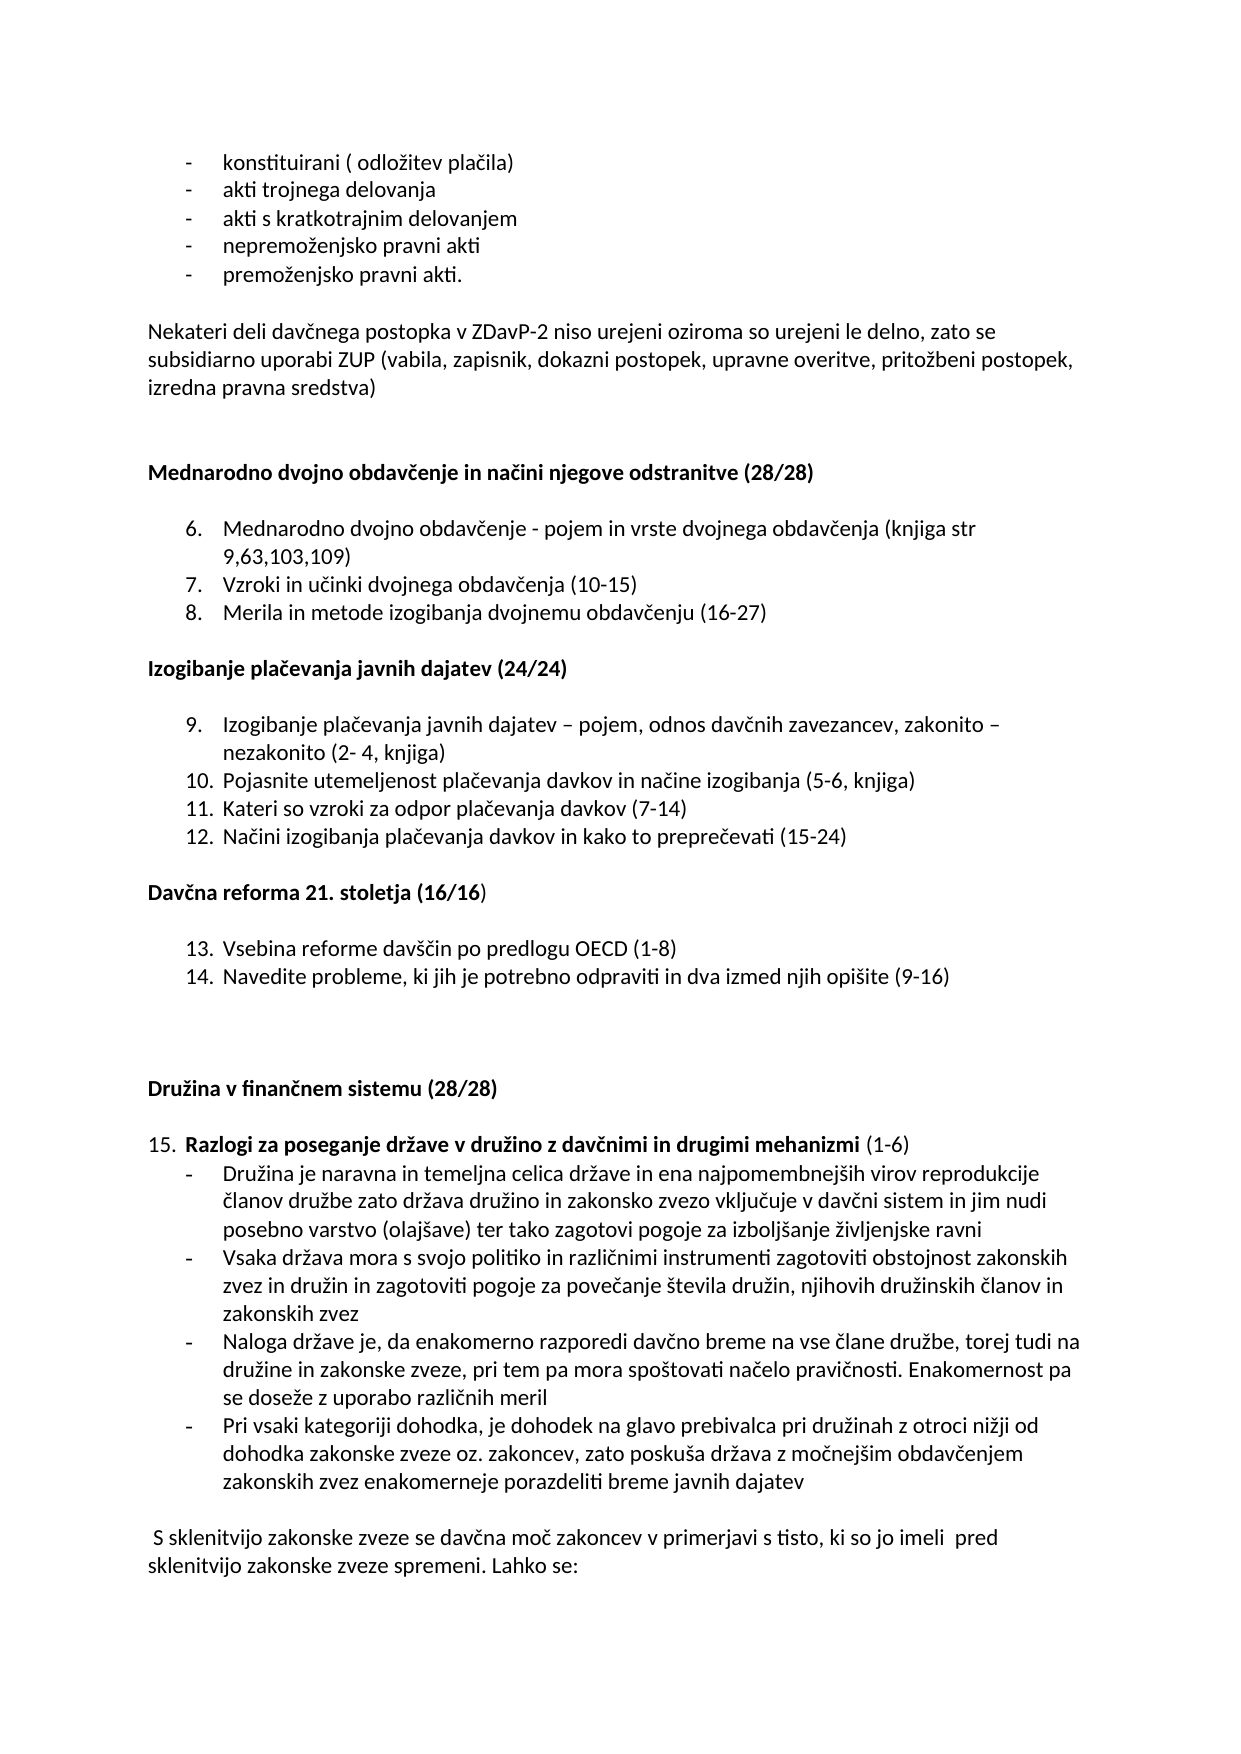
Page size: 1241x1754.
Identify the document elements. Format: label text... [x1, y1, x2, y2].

list premoženjsko pravni akti. [185, 260, 1093, 288]
list akti trojnega delovanja [185, 176, 1093, 204]
text S sklenitvijo zakonske zveze se davčna moč zakoncev v primerjavi s tisto, ki so jo imeli pred sklenitvijo zakonske zveze spremeni. Lahko se: [148, 1523, 1093, 1579]
list Naloga države je, da enakomerno razporedi davčno breme na vse člane družbe, torej tudi na družine in zakonske zveze, pri tem pa mora spoštovati načelo pravičnosti. Enakomernost pa se doseže z uporabo različnih meril [185, 1327, 1093, 1411]
list Načini izogibanja plačevanja davkov in kako to preprečevati (15-24) [185, 822, 1093, 850]
list Razlogi za poseganje države v družino z davčnimi in drugimi mehanizmi (1-6) [148, 1131, 1093, 1159]
list Pri vsaki kategoriji dohodka, je dohodek na glavo prebivalca pri družinah z otroci nižji od dohodka zakonske zveze oz. zakoncev, zato poskuša država z močnejšim obdavčenjem zakonskih zvez enakomerneje porazdeliti breme javnih dajatev [185, 1411, 1093, 1495]
list konstituirani ( odložitev plačila) [185, 148, 1093, 176]
text Mednarodno dvojno obdavčenje in načini njegove odstranitve (28/28) [148, 458, 1093, 486]
list akti s kratkotrajnim delovanjem [185, 204, 1093, 232]
list Vsaka država mora s svojo politiko in različnimi instrumenti zagotoviti obstojnost zakonskih zvez in družin in zagotoviti pogoje za povečanje števila družin, njihovih družinskih članov in zakonskih zvez [185, 1243, 1093, 1327]
text Družina v finančnem sistemu (28/28) [148, 1074, 1093, 1103]
list Družina je naravna in temeljna celica države in ena najpomembnejših virov reprodukcije članov družbe zato država družino in zakonsko zvezo vključuje v davčni sistem in jim nudi posebno varstvo (olajšave) ter tako zagotovi pogoje za izboljšanje življenjske ravni [185, 1159, 1093, 1243]
list Vzroki in učinki dvojnega obdavčenja (10-15) [185, 570, 1093, 598]
list Izogibanje plačevanja javnih dajatev – pojem, odnos davčnih zavezancev, zakonito – nezakonito (2- 4, knjiga) [185, 710, 1093, 766]
list nepremoženjsko pravni akti [185, 232, 1093, 260]
text Izogibanje plačevanja javnih dajatev (24/24) [148, 654, 1093, 682]
list Navedite probleme, ki jih je potrebno odpraviti in dva izmed njih opišite (9-16) [185, 962, 1093, 991]
list Pojasnite utemeljenost plačevanja davkov in načine izogibanja (5-6, knjiga) [185, 766, 1093, 794]
list Merila in metode izogibanja dvojnemu obdavčenju (16-27) [185, 598, 1093, 626]
list Mednarodno dvojno obdavčenje - pojem in vrste dvojnega obdavčenja (knjiga str 9,63,103,109) [185, 514, 1093, 570]
list Kateri so vzroki za odpor plačevanja davkov (7-14) [185, 794, 1093, 822]
text Nekateri deli davčnega postopka v ZDavP-2 niso urejeni oziroma so urejeni le delno, zato se subsidiarno uporabi ZUP (vabila, zapisnik, dokazni postopek, upravne overitve, pritožbeni postopek, izredna pravna sredstva) [148, 317, 1093, 401]
list Vsebina reforme davščin po predlogu OECD (1-8) [185, 934, 1093, 962]
text Davčna reforma 21. stoletja (16/16) [148, 878, 1093, 906]
